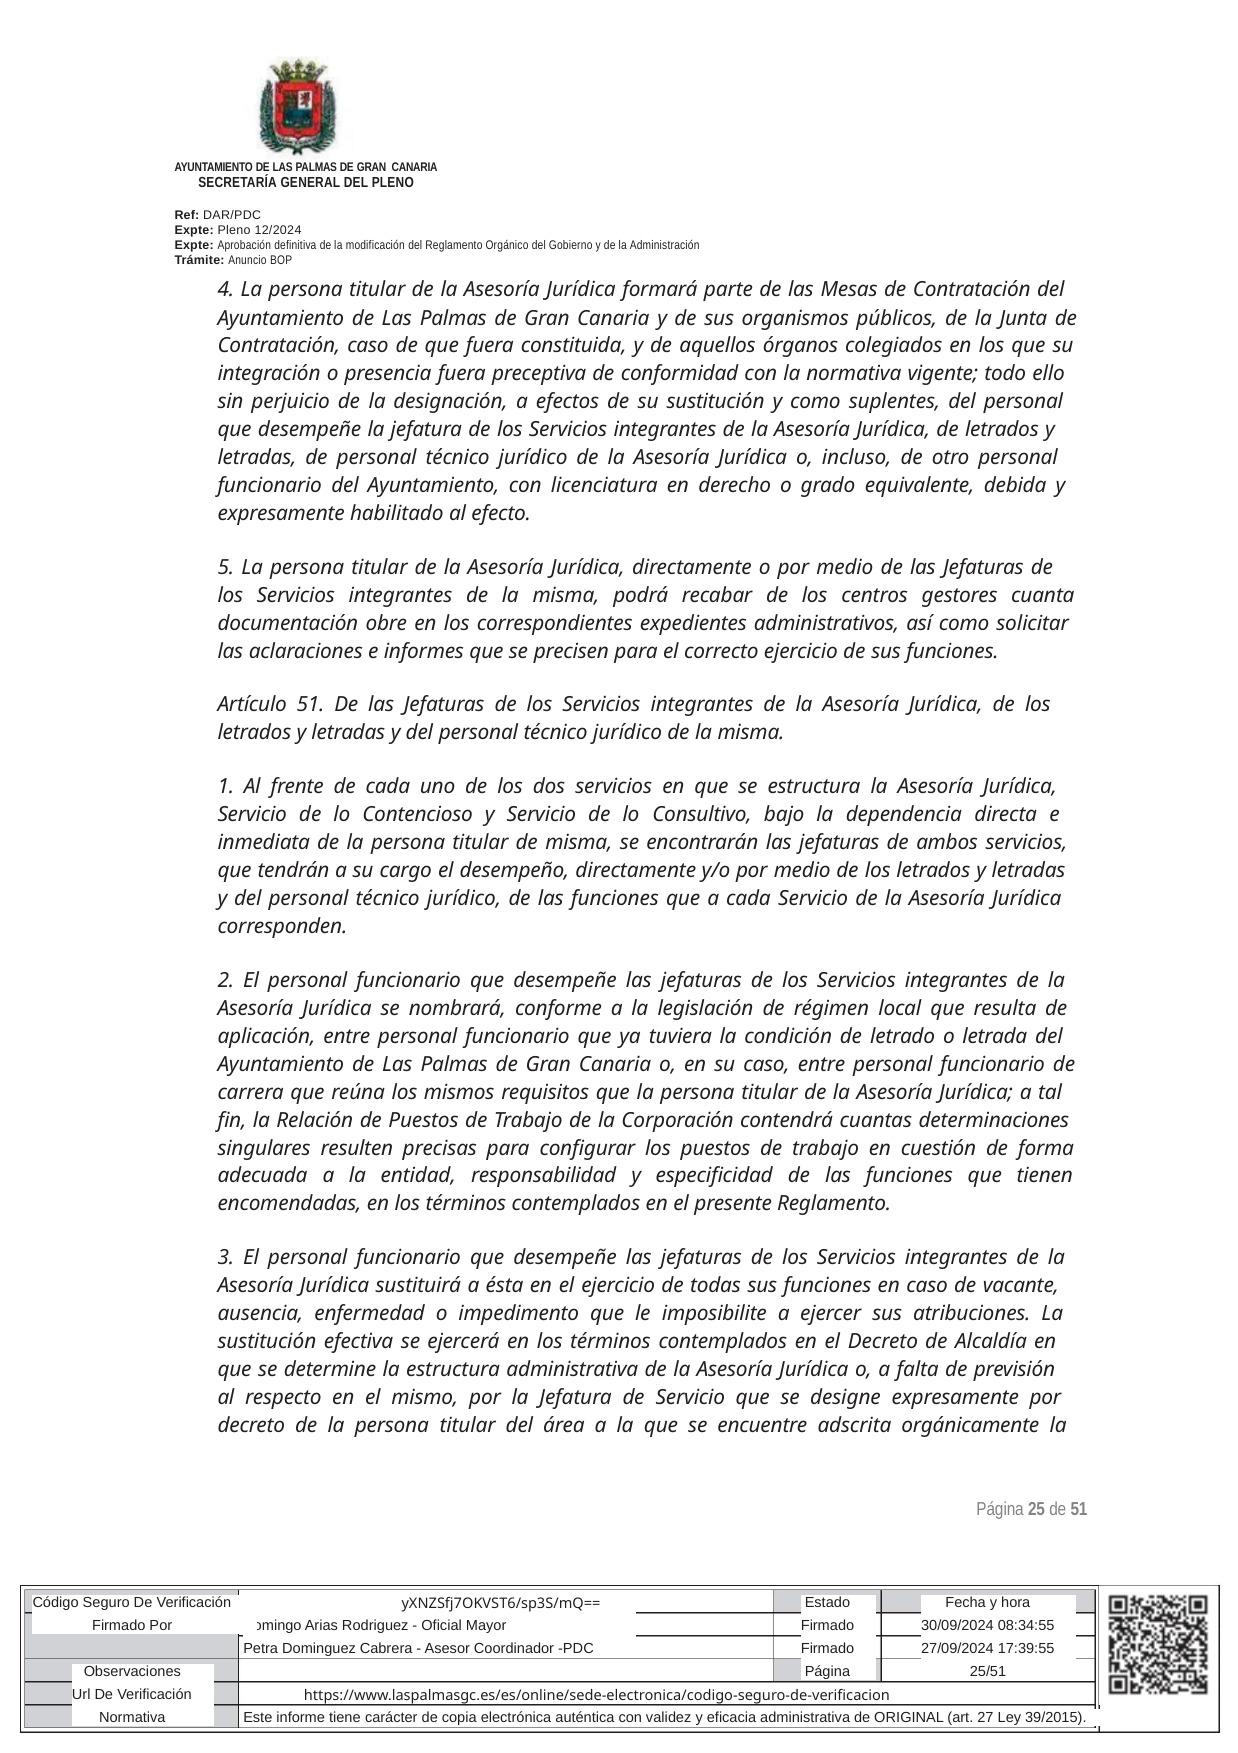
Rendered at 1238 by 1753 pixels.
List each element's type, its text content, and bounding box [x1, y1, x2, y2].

text Estado [804, 1595, 876, 1611]
text sin perjuicio de la designación, a efectos de su sustitución y como suplentes, del personal [217, 389, 1112, 413]
text Firmado [801, 1618, 876, 1634]
text las aclaraciones e informes que se precisen para el correcto ejercicio de sus funciones. [217, 639, 1113, 663]
text documentación obre en los correspondientes expedientes administrativos, así como solicitar [217, 611, 1113, 635]
text los Servicios integrantes de la misma, podrá recabar de los centros gestores cuanta [217, 583, 1113, 607]
text SECRETARÍA GENERAL DEL PLENO [198, 174, 462, 191]
text Fecha y hora [945, 1595, 1076, 1611]
text Observaciones [83, 1664, 214, 1680]
text carrera que reúna los mismos requisitos que la persona titular de la Asesoría Jurídica; a tal [217, 1080, 1112, 1104]
text que tendrán a su cargo el desempeño, directamente y/o por medio de los letrados y letradas [217, 858, 1112, 882]
text letrados y letradas y del personal técnico jurídico de la misma. [217, 721, 1112, 744]
text sustitución efectiva se ejercerá en los términos contemplados en el Decreto de Alcaldía en [217, 1329, 1113, 1353]
text que desempeñe la jefatura de los Servicios integrantes de la Asesoría Jurídica, de letrados y [217, 417, 1112, 441]
text Domingo Arias Rodriguez - Oficial Mayor [257, 1618, 636, 1634]
text y del personal técnico jurídico, de las funciones que a cada Servicio de la Asesoría Jurídica [217, 886, 1112, 910]
text 25/51 [969, 1664, 1076, 1680]
text expresamente habilitado al efecto. [217, 501, 1112, 525]
text 3. El personal funcionario que desempeñe las jefaturas de los Servicios integrantes de la [217, 1245, 1112, 1269]
text Página [804, 1664, 876, 1680]
text singulares resulten precisas para configurar los puestos de trabajo en cuestión de forma [217, 1136, 1112, 1160]
text AYUNTAMIENTO DE LAS PALMAS DE GRAN CANARIA [174, 160, 462, 174]
text inmediata de la persona titular de misma, se encontrarán las jefaturas de ambos servicios, [217, 831, 1112, 854]
text al respecto en el mismo, por la Jefatura de Servicio que se designe expresamente por [217, 1385, 1113, 1409]
text 4. La persona titular de la Asesoría Jurídica formará parte de las Mesas de Contratación del [217, 278, 1112, 302]
text Página 25 de 51 [976, 1498, 1112, 1519]
text Firmado [801, 1641, 876, 1657]
text https://www.laspalmasgc.es/es/online/sede-electronica/codigo-seguro-de-verificacion [304, 1689, 1055, 1703]
text Asesoría Jurídica se nombrará, conforme a la legislación de régimen local que resulta de [217, 996, 1112, 1020]
text Artículo 51. De las Jefaturas de los Servicios integrantes de la Asesoría Jurídica, de los [217, 693, 1112, 717]
text Ref: DAR/PDC [174, 208, 321, 223]
text Url De Verificación [72, 1687, 214, 1703]
text aplicación, entre personal funcionario que ya tuviera la condición de letrado o letrada del [217, 1024, 1112, 1048]
text 2. El personal funcionario que desempeñe las jefaturas de los Servicios integrantes de la [217, 968, 1112, 992]
text integración o presencia fuera preceptiva de conformidad con la normativa vigente; todo ello [217, 362, 1112, 386]
text Trámite: Anuncio BOP [174, 253, 726, 268]
text Ayuntamiento de Las Palmas de Gran Canaria o, en su caso, entre personal funcionario de [217, 1052, 1112, 1076]
text Firmado Por [92, 1618, 257, 1634]
text Expte: Pleno 12/2024 [174, 223, 321, 238]
text ausencia, enfermedad o impedimento que le imposibilite a ejercer sus atribuciones. La [217, 1301, 1113, 1325]
text 30/09/2024 08:34:55 [921, 1618, 1076, 1634]
text letradas, de personal técnico jurídico de la Asesoría Jurídica o, incluso, de otro personal [217, 445, 1112, 469]
text yXNZSfj7OKVST6/sp3S/mQ== [401, 1598, 636, 1611]
text Ayuntamiento de Las Palmas de Gran Canaria y de sus organismos públicos, de la Junta de [217, 306, 1112, 330]
text Petra Dominguez Cabrera - Asesor Coordinador -PDC [243, 1641, 636, 1657]
text Asesoría Jurídica sustituirá a ésta en el ejercicio de todas sus funciones en caso de vacante, [217, 1273, 1113, 1297]
text Código Seguro De Verificación [32, 1595, 257, 1611]
text decreto de la persona titular del área a la que se encuentre adscrita orgánicamente la [217, 1413, 1113, 1437]
text adecuada a la entidad, responsabilidad y especificidad de las funciones que tienen [217, 1164, 1112, 1188]
text 1. Al frente de cada uno de los dos servicios en que se estructura la Asesoría Jurídica, [217, 774, 1112, 798]
text Este informe tiene carácter de copia electrónica auténtica con validez y eficacia administrativa de ORIGINAL (art. 27 Ley 39/2015). [243, 1709, 1113, 1726]
text Contratación, caso de que fuera constituida, y de aquellos órganos colegiados en los que su [217, 334, 1112, 358]
text Expte: Aprobación definitiva de la modificación del Reglamento Orgánico del Gobierno y de la Administración [174, 238, 726, 253]
text 5. La persona titular de la Asesoría Jurídica, directamente o por medio de las Jefaturas de [217, 555, 1113, 579]
text corresponden. [217, 914, 1112, 938]
text Normativa [99, 1709, 214, 1726]
text 27/09/2024 17:39:55 [921, 1641, 1076, 1657]
text fin, la Relación de Puestos de Trabajo de la Corporación contendrá cuantas determinaciones [217, 1108, 1112, 1132]
text que se determine la estructura administrativa de la Asesoría Jurídica o, a falta de previsión [217, 1357, 1113, 1381]
text funcionario del Ayuntamiento, con licenciatura en derecho o grado equivalente, debida y [217, 473, 1112, 497]
text encomendadas, en los términos contemplados en el presente Reglamento. [217, 1192, 1112, 1216]
text Servicio de lo Contencioso y Servicio de lo Consultivo, bajo la dependencia directa e [217, 803, 1112, 827]
